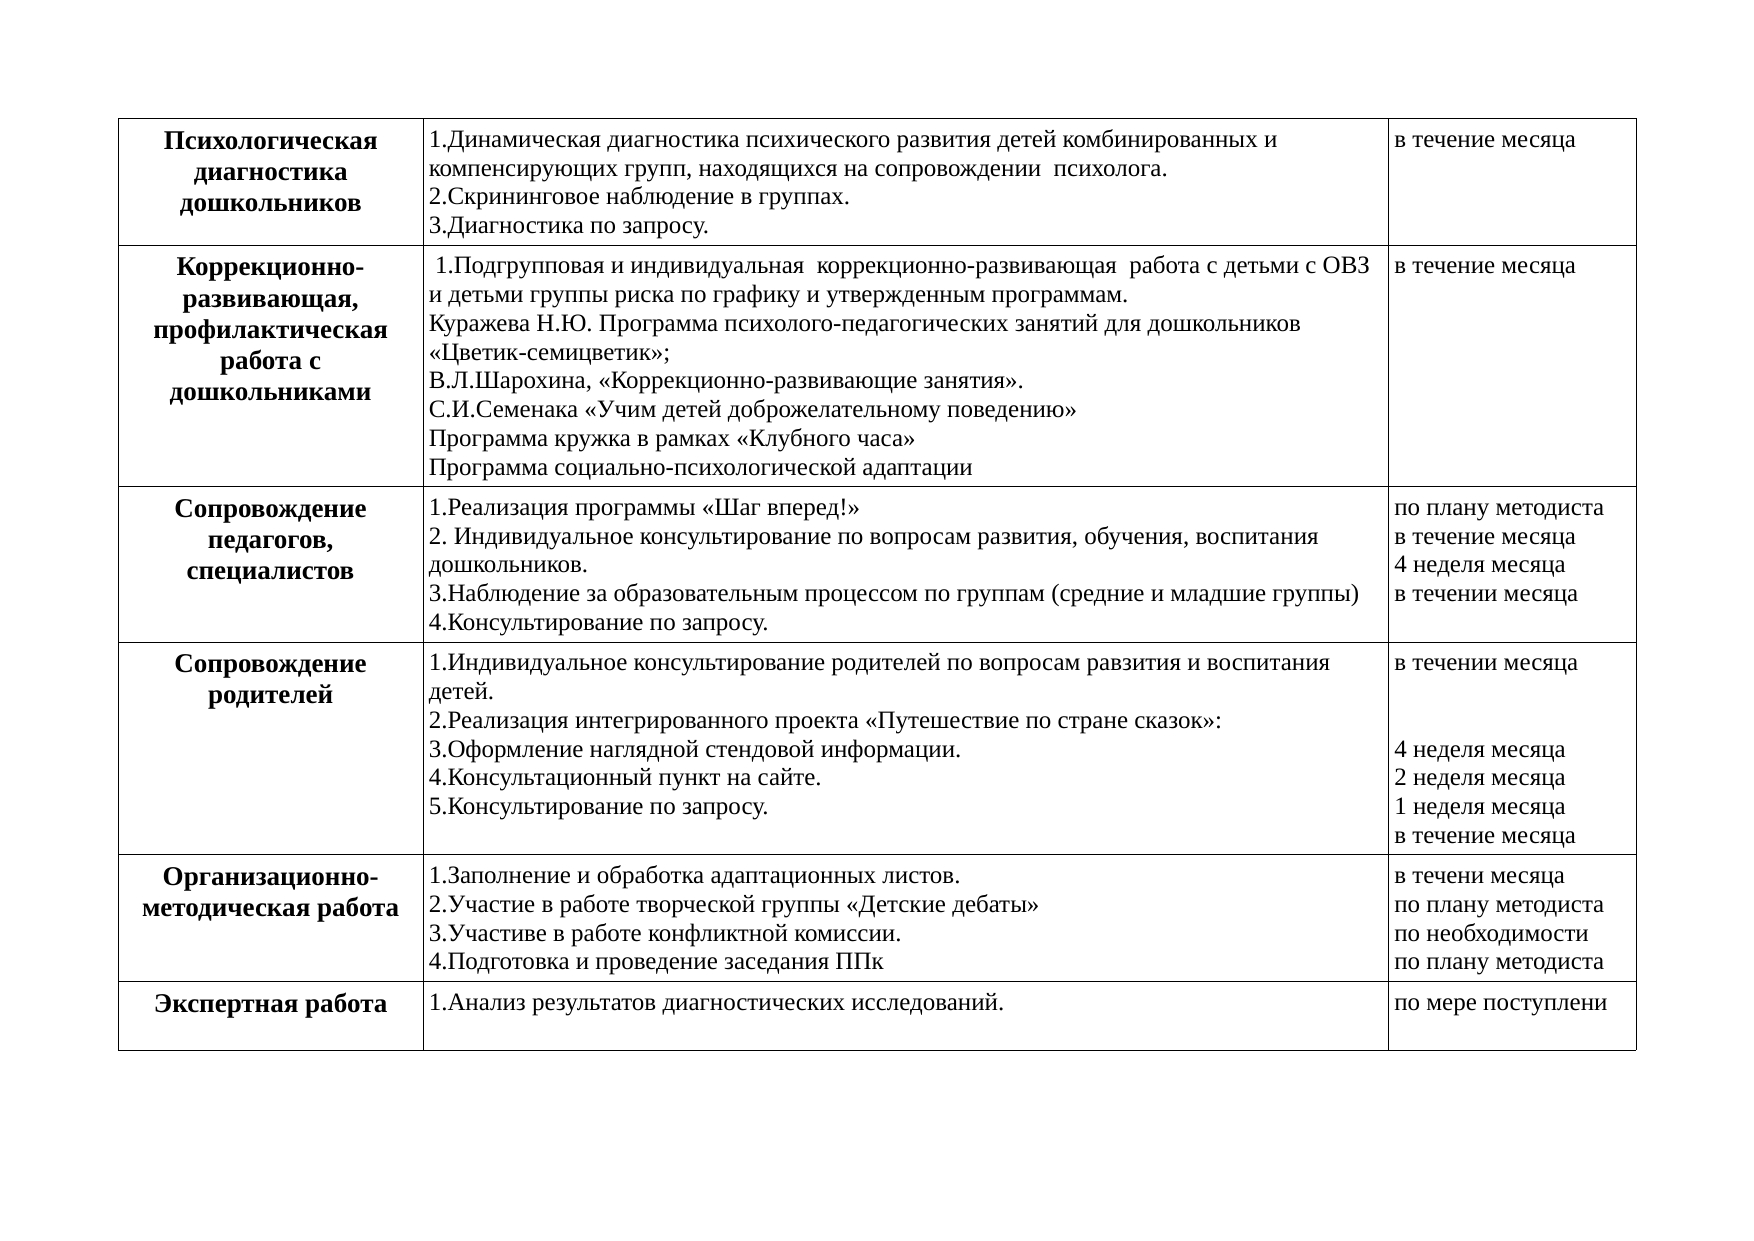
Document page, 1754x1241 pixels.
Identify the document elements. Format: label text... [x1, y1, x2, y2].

table_cell в течении месяца 4 неделя месяца 2 неделя месяца 1 неделя месяца в течение месяца [1389, 643, 1636, 854]
table_cell 1.Заполнение и обработка адаптационных листов. 2.Участие в работе творческой группы «Детские дебаты» 3.Участиве в работе конфликтной комиссии. 4.Подготовка и проведение заседания ППк [424, 855, 1388, 981]
table_cell по плану методиста в течение месяца 4 неделя месяца в течении месяца [1389, 487, 1636, 642]
table_cell в течение месяца [1389, 119, 1636, 245]
table_cell Сопровождение педагогов, специалистов [119, 487, 423, 642]
table_cell Психологическая диагностика дошкольников [119, 119, 423, 245]
table_cell в течени месяца по плану методиста по необходимости по плану методиста [1389, 855, 1636, 981]
table_cell 1.Индивидуальное консультирование родителей по вопросам равзития и воспитания детей. 2.Реализация интегрированного проекта «Путешествие по стране сказок»: 3.Оформление наглядной стендовой информации. 4.Консультационный пункт на сайте. 5.Консультирование по запросу. [424, 643, 1388, 854]
table_cell Организационно-методическая работа [119, 855, 423, 981]
table_cell Экспертная работа [119, 982, 423, 1050]
table_cell 1.Анализ результатов диагностических исследований. [424, 982, 1388, 1050]
table_cell 1.Динамическая диагностика психического развития детей комбинированных и компенсирующих групп, находящихся на сопровождении психолога. 2.Скрининговое наблюдение в группах. 3.Диагностика по запросу. [424, 119, 1388, 245]
table_cell в течение месяца [1389, 246, 1636, 486]
table_cell 1.Подгрупповая и индивидуальная коррекционно-развивающая работа с детьми с ОВЗ и детьми группы риска по графику и утвержденным программам. Куражева Н.Ю. Программа психолого-педагогических занятий для дошкольников «Цветик-семицветик»; В.Л.Шарохина, «Коррекционно-развивающие занятия». С.И.Семенака «Учим детей доброжелательному поведению» Программа кружка в рамках «Клубного часа» Программа социально-психологической адаптации [424, 246, 1388, 486]
table_cell 1.Реализация программы «Шаг вперед!» 2. Индивидуальное консультирование по вопросам развития, обучения, воспитания дошкольников. 3.Наблюдение за образовательным процессом по группам (средние и младшие группы) 4.Консультирование по запросу. [424, 487, 1388, 642]
table_cell Коррекционно-развивающая, профилактическая работа с дошкольниками [119, 246, 423, 486]
table_cell Сопровождение родителей [119, 643, 423, 854]
table_cell по мере поступлени [1389, 982, 1636, 1050]
